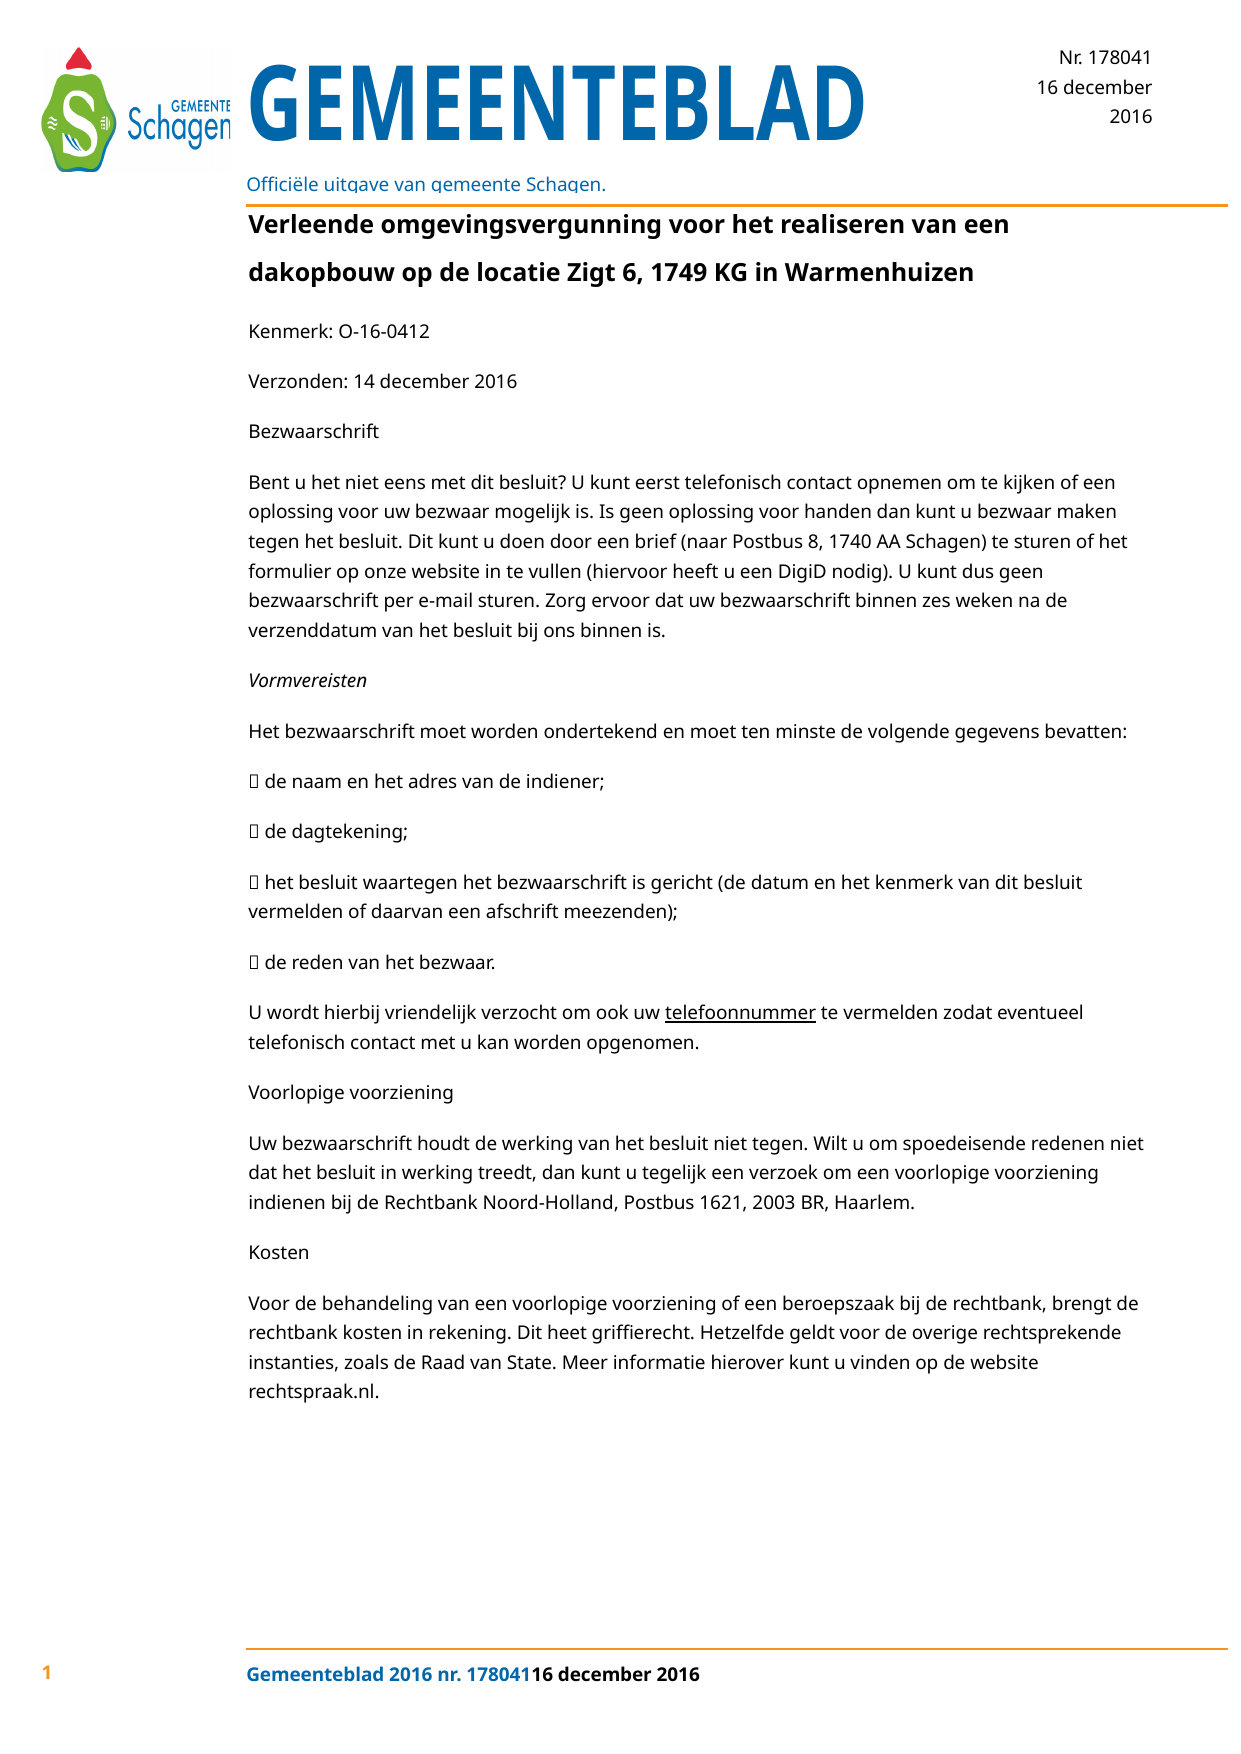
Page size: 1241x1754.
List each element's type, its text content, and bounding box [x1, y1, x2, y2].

text  de reden van het bezwaar. [248, 949, 1152, 975]
text Uw bezwaarschrift houdt de werking van het besluit niet tegen. Wilt u om spoedeisende redenen niet dat het besluit in werking treedt, dan kunt u tegelijk een verzoek om een voorlopige voorziening indienen bij de Rechtbank Noord-Holland, Postbus 1621, 2003 BR, Haarlem. [248, 1130, 1152, 1215]
text Voor de behandeling van een voorlopige voorziening of een beroepszaak bij de rechtbank, brengt de rechtbank kosten in rekening. Dit heet griffierecht. Hetzelfde geldt voor de overige rechtsprekende instanties, zoals de Raad van State. Meer informatie hierover kunt u vinden op de website rechtspraak.nl. [248, 1290, 1152, 1404]
text  de dagtekening; [248, 819, 1152, 844]
text Bezwaarschrift [248, 419, 1152, 444]
text Verleende omgevingsvergunning voor het realiseren van een dakopbouw op de locatie Zigt 6, 1749 KG in Warmenhuizen [248, 207, 1152, 288]
text Voorlopige voorziening [248, 1079, 1152, 1105]
text  het besluit waartegen het bezwaarschrift is gericht (de datum en het kenmerk van dit besluit vermelden of daarvan een afschrift meezenden); [248, 869, 1152, 924]
picture [41, 47, 231, 172]
text  de naam en het adres van de indiener; [248, 768, 1152, 794]
text Kenmerk: O-16-0412 [248, 318, 1152, 344]
text Verzonden: 14 december 2016 [248, 368, 1152, 394]
text Bent u het niet eens met dit besluit? U kunt eerst telefonisch contact opnemen om te kijken of een oplossing voor uw bezwaar mogelijk is. Is geen oplossing voor handen dan kunt u bezwaar maken tegen het besluit. Dit kunt u doen door een brief (naar Postbus 8, 1740 AA Schagen) te sturen of het formulier op onze website in te vullen (hiervoor heeft u een DigiD nodig). U kunt dus geen bezwaarschrift per e-mail sturen. Zorg ervoor dat uw bezwaarschrift binnen zes weken na de verzenddatum van het besluit bij ons binnen is. [248, 469, 1152, 643]
text Het bezwaarschrift moet worden ondertekend en moet ten minste de volgende gegevens bevatten: [248, 718, 1152, 744]
text U wordt hierbij vriendelijk verzocht om ook uw telefoonnummer te vermelden zodat eventueel telefonisch contact met u kan worden opgenomen. [248, 999, 1152, 1055]
text Kosten [248, 1239, 1152, 1265]
text Vormvereisten [248, 667, 1152, 693]
